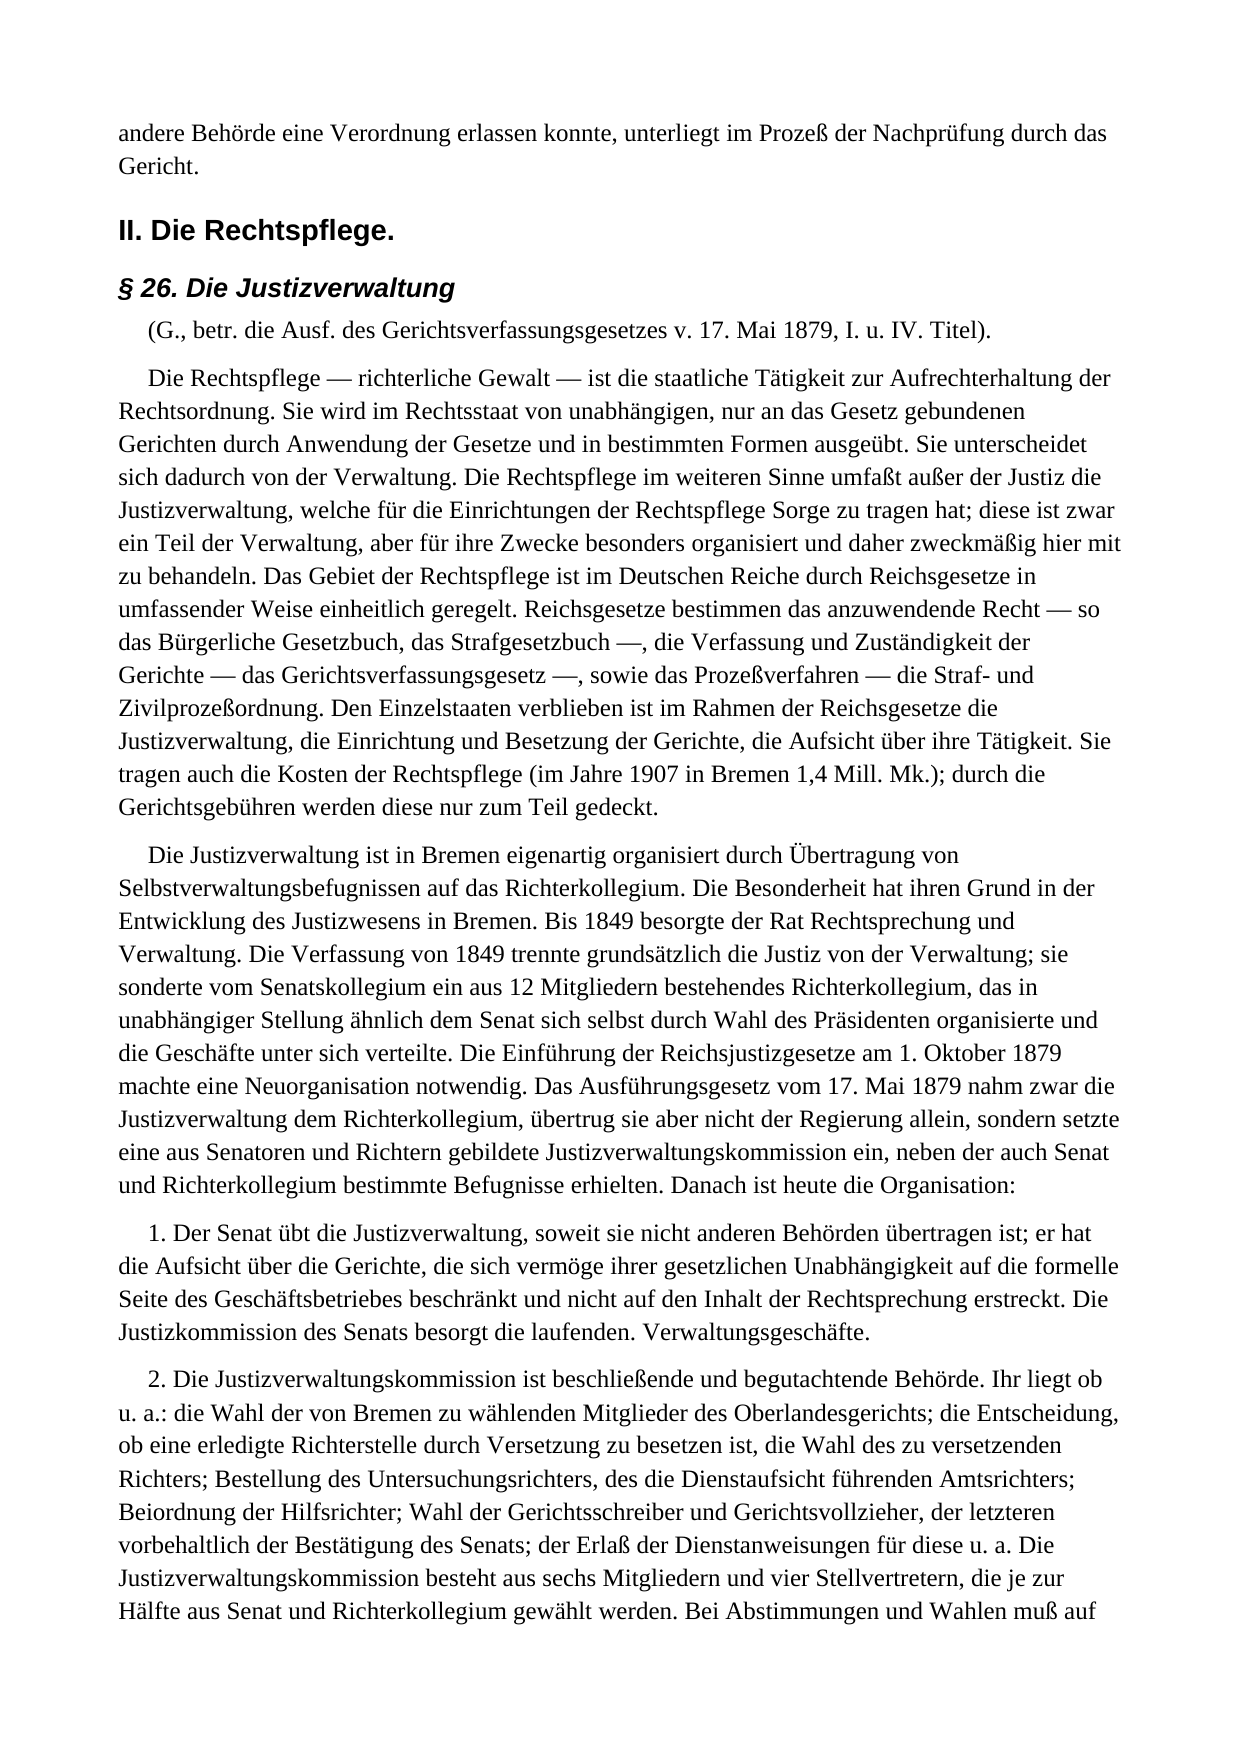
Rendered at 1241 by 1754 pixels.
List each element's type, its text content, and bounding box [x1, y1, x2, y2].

text 1. Der Senat übt die Justizverwaltung, soweit sie nicht anderen Behörden übertragen ist; er hat die Aufsicht über die Gerichte, die sich vermöge ihrer gesetzlichen Unabhängigkeit auf die formelle Seite des Geschäftsbetriebes beschränkt und nicht auf den Inhalt der Rechtsprechung erstreckt. Die Justizkommission des Senats besorgt die laufenden. Verwaltungsgeschäfte. [118, 1218, 1122, 1346]
subtitle § 26. Die Justizverwaltung [118, 272, 1122, 303]
subtitle II. Die Rechtspflege. [118, 213, 1122, 247]
text 2. Die Justizverwaltungskommission ist beschließende und begutachtende Behörde. Ihr liegt ob u. a.: die Wahl der von Bremen zu wählenden Mitglieder des Oberlandesgerichts; die Entscheidung, ob eine erledigte Richterstelle durch Versetzung zu besetzen ist, die Wahl des zu versetzenden Richters; Bestellung des Untersuchungsrichters, des die Dienstaufsicht führenden Amtsrichters; Beiordnung der Hilfsrichter; Wahl der Gerichtsschreiber und Gerichtsvollzieher, der letzteren vorbehaltlich der Bestätigung des Senats; der Erlaß der Dienstanweisungen für diese u. a. Die Justizverwaltungskommission besteht aus sechs Mitgliedern und vier Stellvertretern, die je zur Hälfte aus Senat und Richterkollegium gewählt werden. Bei Abstimmungen und Wahlen muß auf [118, 1364, 1122, 1624]
text Die Rechtspflege — richterliche Gewalt — ist die staatliche Tätigkeit zur Aufrechterhaltung der Rechtsordnung. Sie wird im Rechtsstaat von unabhängigen, nur an das Gesetz gebundenen Gerichten durch Anwendung der Gesetze und in bestimmten Formen ausgeübt. Sie unterscheidet sich dadurch von der Verwaltung. Die Rechtspflege im weiteren Sinne umfaßt außer der Justiz die Justizverwaltung, welche für die Einrichtungen der Rechtspflege Sorge zu tragen hat; diese ist zwar ein Teil der Verwaltung, aber für ihre Zwecke besonders organisiert und daher zweckmäßig hier mit zu behandeln. Das Gebiet der Rechtspflege ist im Deutschen Reiche durch Reichsgesetze in umfassender Weise einheitlich geregelt. Reichsgesetze bestimmen das anzuwendende Recht — so das Bürgerliche Gesetzbuch, das Strafgesetzbuch —, die Verfassung und Zuständigkeit der Gerichte — das Gerichtsverfassungsgesetz —, sowie das Prozeßverfahren — die Straf- und Zivilprozeßordnung. Den Einzelstaaten verblieben ist im Rahmen der Reichsgesetze die Justizverwaltung, die Einrichtung und Besetzung der Gerichte, die Aufsicht über ihre Tätigkeit. Sie tragen auch die Kosten der Rechtspflege (im Jahre 1907 in Bremen 1,4 Mill. Mk.); durch die Gerichtsgebühren werden diese nur zum Teil gedeckt. [118, 363, 1122, 821]
text Die Justizverwaltung ist in Bremen eigenartig organisiert durch Übertragung von Selbstverwaltungsbefugnissen auf das Richterkollegium. Die Besonderheit hat ihren Grund in der Entwicklung des Justizwesens in Bremen. Bis 1849 besorgte der Rat Rechtsprechung und Verwaltung. Die Verfassung von 1849 trennte grundsätzlich die Justiz von der Verwaltung; sie sonderte vom Senatskollegium ein aus 12 Mitgliedern bestehendes Richterkollegium, das in unabhängiger Stellung ähnlich dem Senat sich selbst durch Wahl des Präsidenten organisierte und die Geschäfte unter sich verteilte. Die Einführung der Reichsjustizgesetze am 1. Oktober 1879 machte eine Neuorganisation notwendig. Das Ausführungsgesetz vom 17. Mai 1879 nahm zwar die Justizverwaltung dem Richterkollegium, übertrug sie aber nicht der Regierung allein, sondern setzte eine aus Senatoren und Richtern gebildete Justizverwaltungskommission ein, neben der auch Senat und Richterkollegium bestimmte Befugnisse erhielten. Danach ist heute die Organisation: [118, 840, 1122, 1199]
text (G., betr. die Ausf. des Gerichtsverfassungsgesetzes v. 17. Mai 1879, I. u. IV. Titel). [118, 316, 1122, 344]
text andere Behörde eine Verordnung erlassen konnte, unterliegt im Prozeß der Nachprüfung durch das Gericht. [118, 118, 1122, 180]
